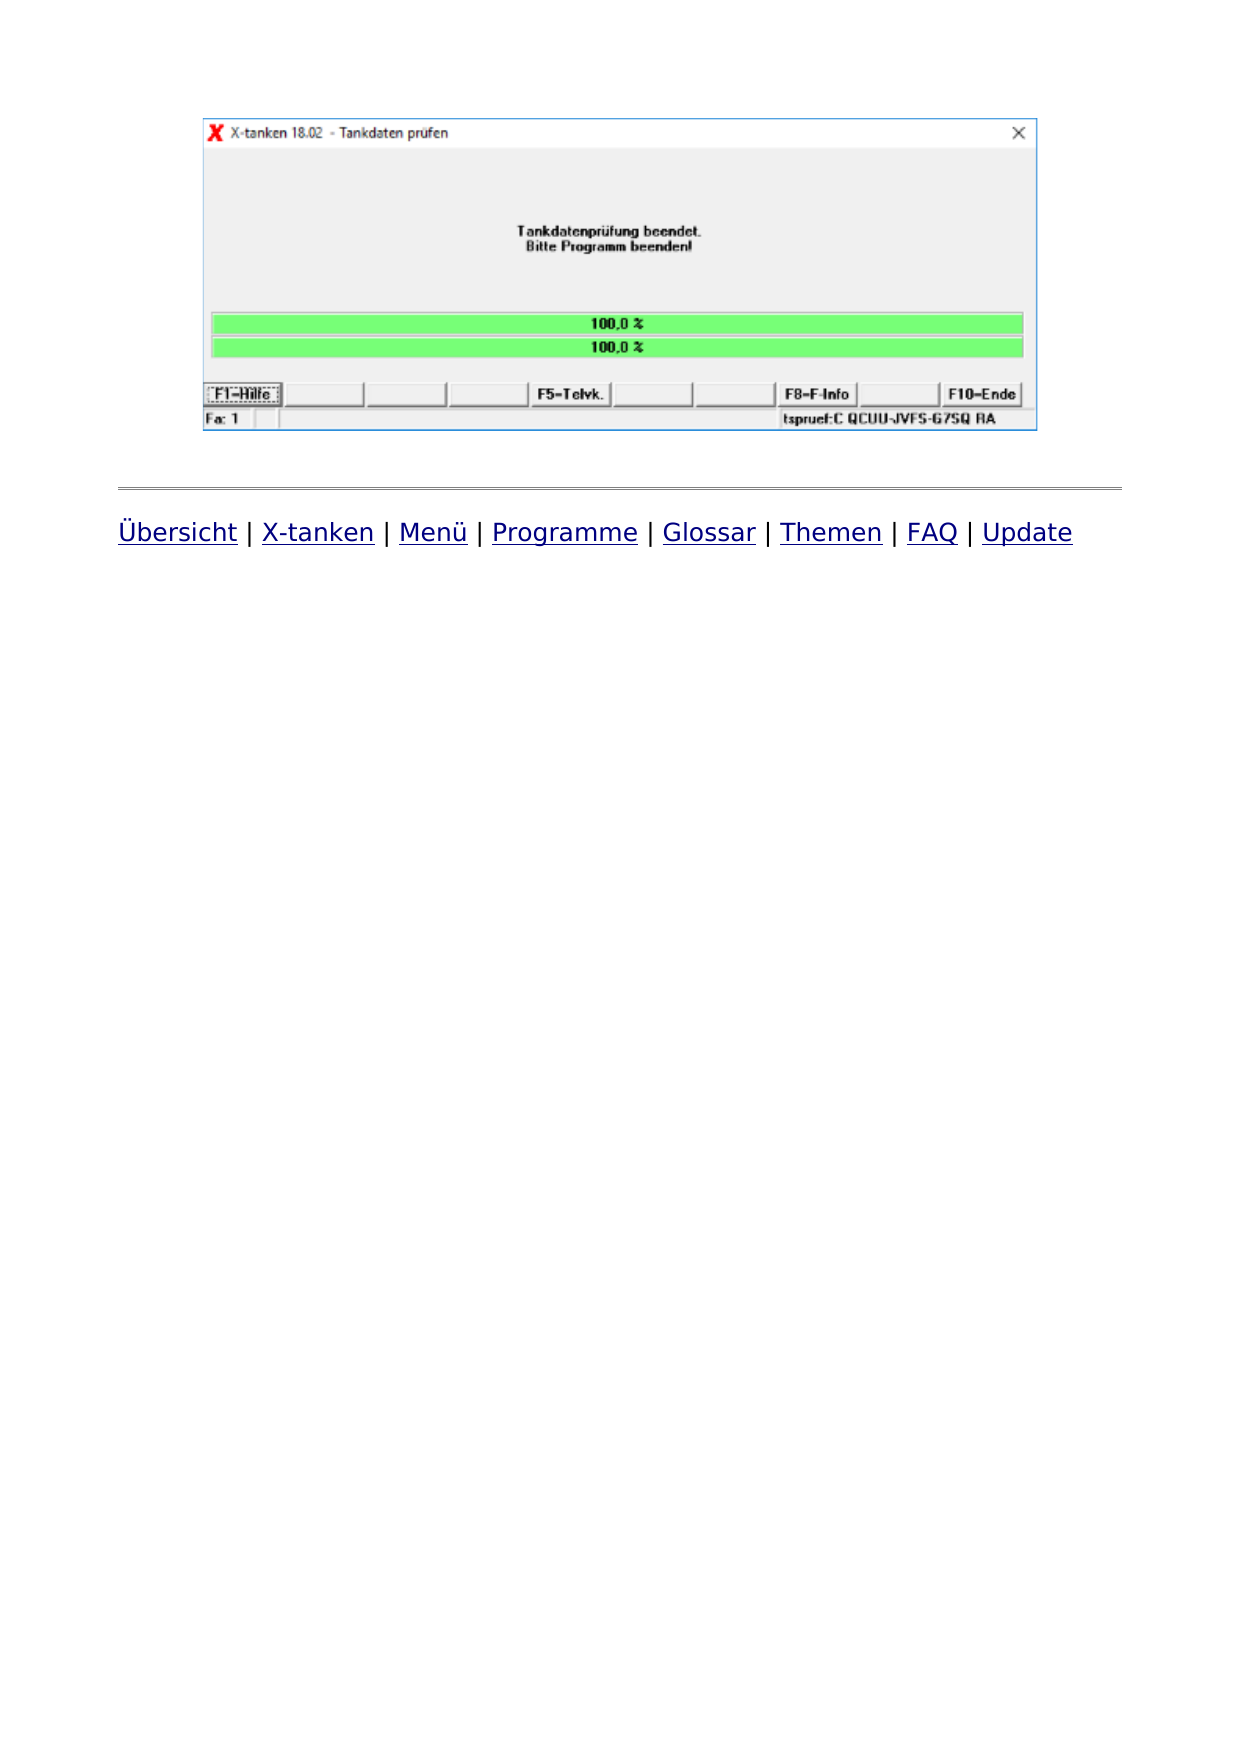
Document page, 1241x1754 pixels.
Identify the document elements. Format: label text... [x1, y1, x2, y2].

text Übersicht | X-tanken | Menü | Programme | Glossar | Themen | FAQ | Update [118, 519, 1122, 548]
picture [202, 118, 1038, 431]
